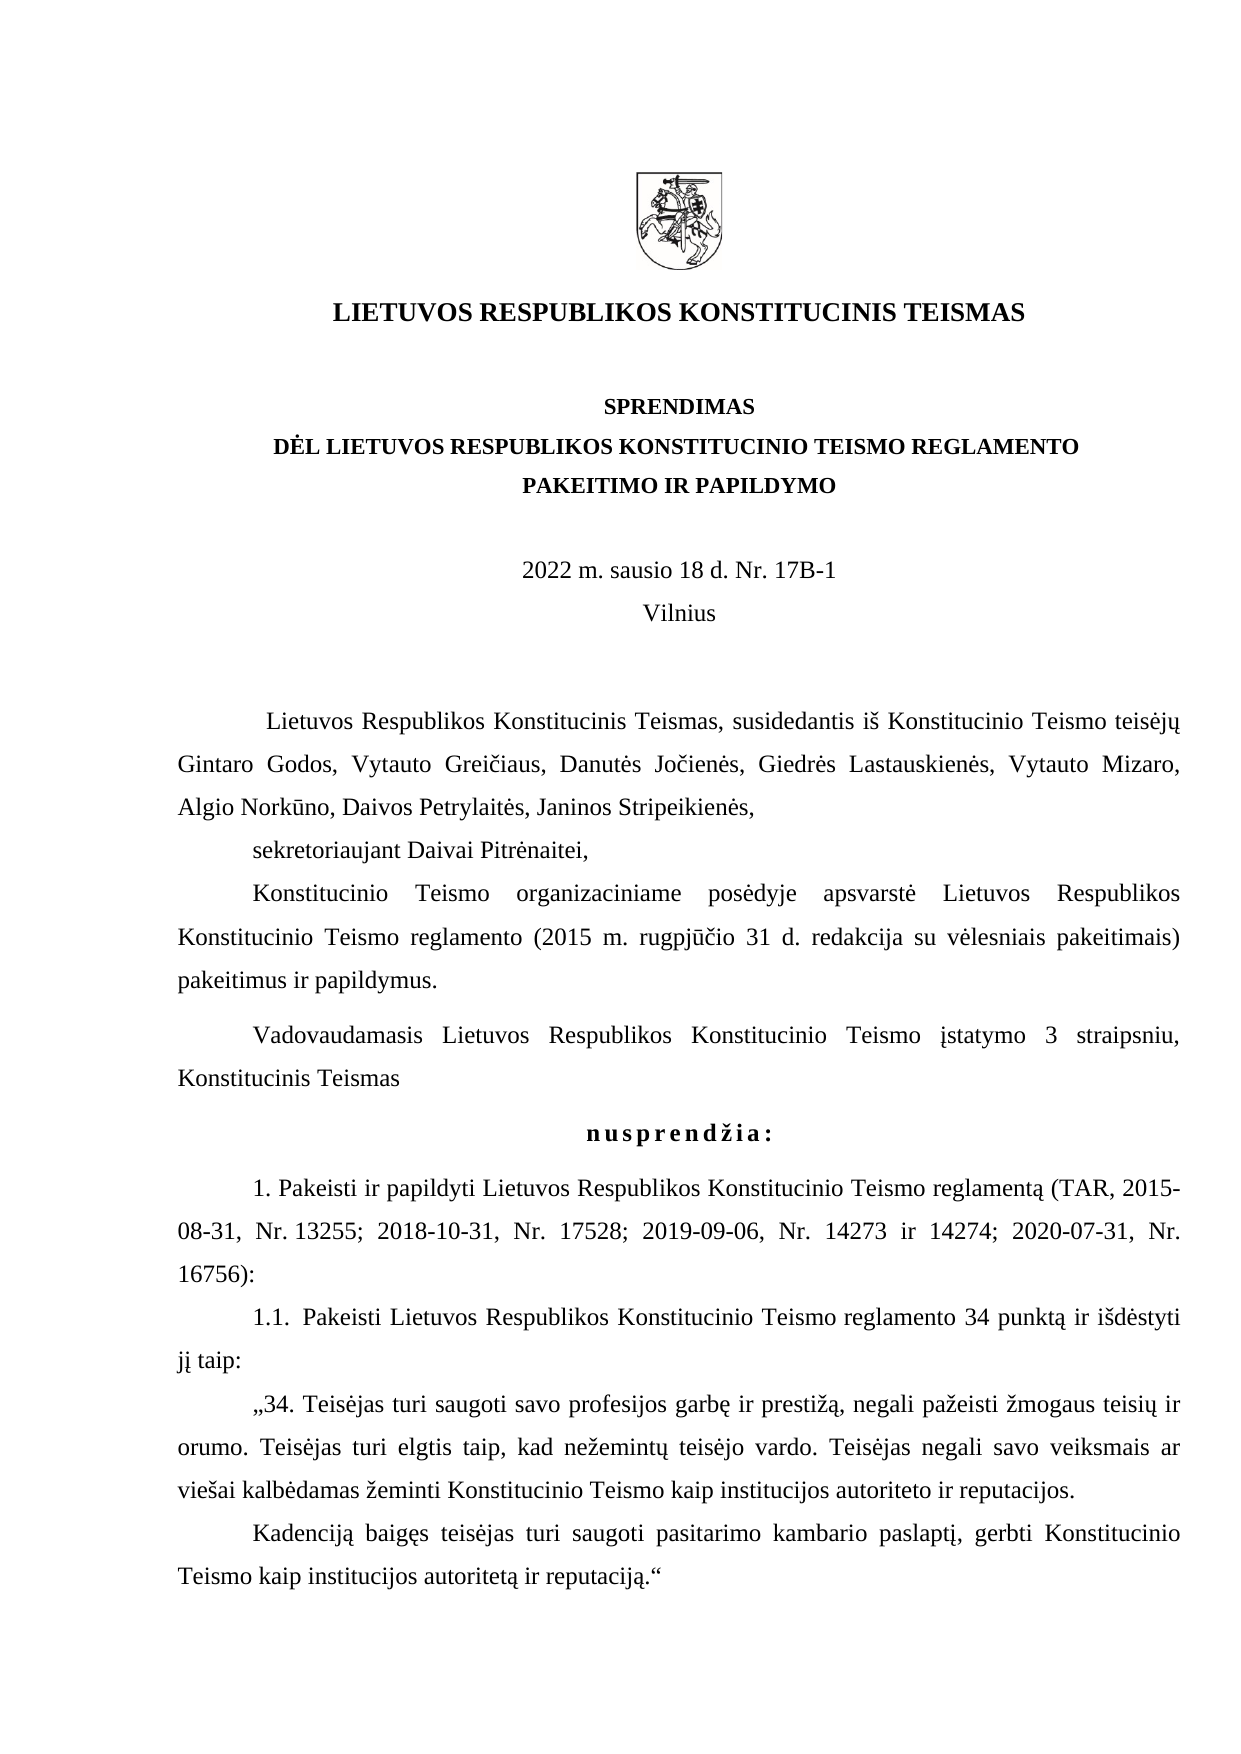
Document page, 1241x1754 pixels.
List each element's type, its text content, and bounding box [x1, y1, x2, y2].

text 1.1. Pakeisti Lietuvos Respublikos Konstitucinio Teismo reglamento 34 punktą ir išdėstyti jį taip: [177, 1302, 1181, 1374]
text SPRENDIMAS [177, 393, 1181, 420]
text Vadovaudamasis Lietuvos Respublikos Konstitucinio Teismo įstatymo 3 straipsniu, Konstitucinis Teismas [177, 1020, 1181, 1092]
text Kadenciją baigęs teisėjas turi saugoti pasitarimo kambario paslaptį, gerbti Konstitucinio Teismo kaip institucijos autoritetą ir reputaciją.“ [177, 1518, 1181, 1590]
text Konstitucinio Teismo organizaciniame posėdyje apsvarstė Lietuvos Respublikos Konstitucinio Teismo reglamento (2015 m. rugpjūčio 31 d. redakcija su vėlesniais pakeitimais) pakeitimus ir papildymus. [177, 878, 1181, 993]
text 2022 m. sausio 18 d. Nr. 17B-1 [177, 555, 1181, 584]
text nusprendžia: [177, 1118, 1181, 1147]
text sekretoriaujant Daivai Pitrėnaitei, [177, 835, 1181, 864]
text DĖL LIETUVOS RESPUBLIKOS KONSTITUCINIO TEISMO REGLAMENTO [177, 433, 1181, 459]
text 1. Pakeisti ir papildyti Lietuvos Respublikos Konstitucinio Teismo reglamentą (TAR, 2015-08-31, Nr. 13255; 2018-10-31, Nr. 17528; 2019-09-06, Nr. 14273 ir 14274; 2020-07-31, Nr. 16756): [177, 1173, 1181, 1288]
text Lietuvos Respublikos Konstitucinis Teismas, susidedantis iš Konstitucinio Teismo teisėjų Gintaro Godos, Vytauto Greičiaus, Danutės Jočienės, Giedrės Lastauskienės, Vytauto Mizaro, Algio Norkūno, Daivos Petrylaitės, Janinos Stripeikienės, [177, 706, 1181, 821]
text Vilnius [177, 598, 1181, 627]
text PAKEITIMO IR PAPILDYMO [177, 472, 1181, 499]
text LIETUVOS RESPUBLIKOS KONSTITUCINIS TEISMAS [177, 296, 1181, 327]
text „34. Teisėjas turi saugoti savo profesijos garbę ir prestižą, negali pažeisti žmogaus teisių ir orumo. Teisėjas turi elgtis taip, kad nežemintų teisėjo vardo. Teisėjas negali savo veiksmais ar viešai kalbėdamas žeminti Konstitucinio Teismo kaip institucijos autoriteto ir reputacijos. [177, 1389, 1181, 1504]
